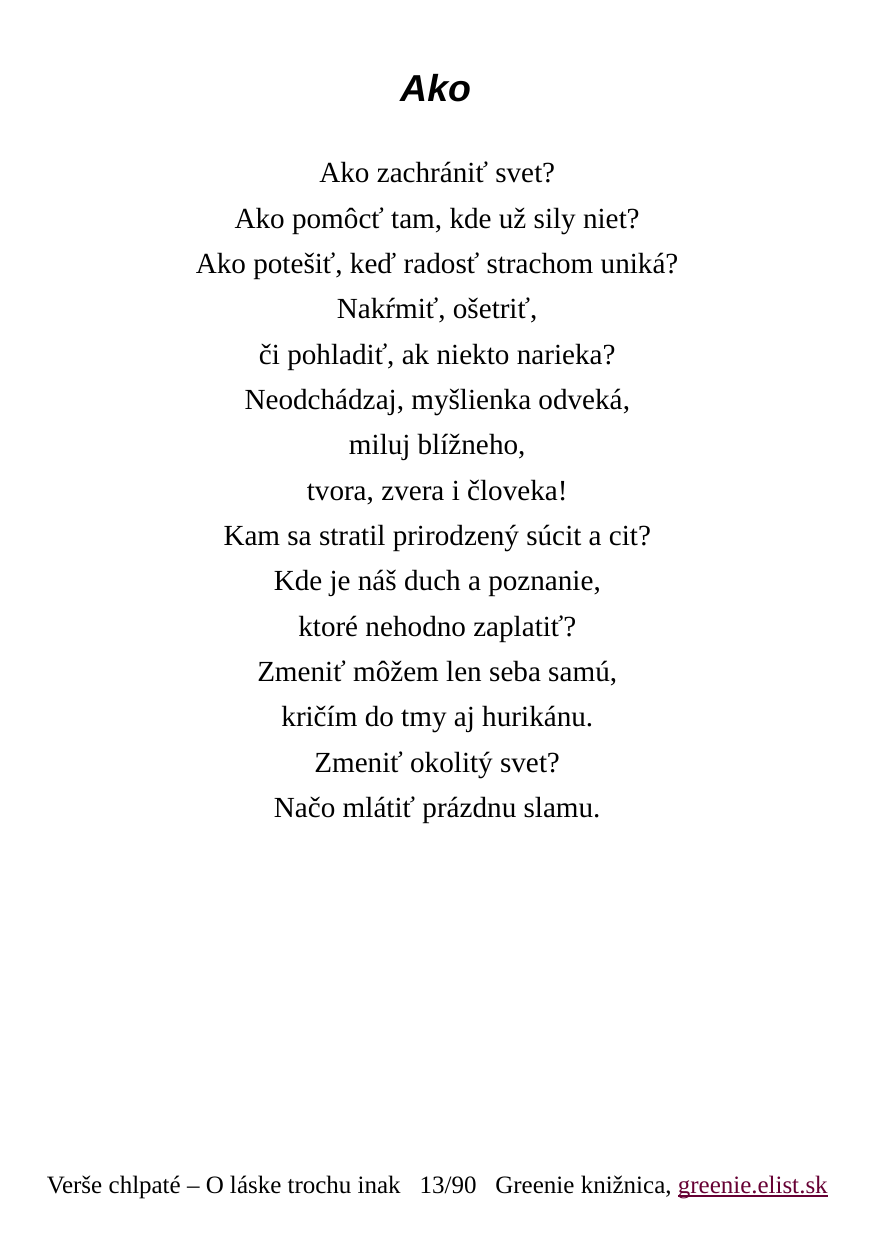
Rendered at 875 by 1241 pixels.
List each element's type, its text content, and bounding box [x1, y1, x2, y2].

text Nakŕmiť, ošetriť, [41, 292, 833, 325]
text Neodchádzaj, myšlienka odveká, [41, 382, 833, 416]
text miluj blížneho, [41, 427, 833, 461]
text kričím do tmy aj hurikánu. [41, 699, 833, 733]
text Kde je náš duch a poznanie, [41, 563, 833, 597]
text Zmeniť môžem len seba samú, [41, 654, 833, 688]
subtitle Ako [41, 66, 833, 109]
text Ako pomôcť tam, kde už sily niet? [41, 201, 833, 234]
text Ako potešiť, keď radosť strachom uniká? [41, 246, 833, 280]
text Zmeniť okolitý svet? [41, 745, 833, 778]
text Kam sa stratil prirodzený súcit a cit? [41, 518, 833, 552]
text tvora, zvera i človeka! [41, 473, 833, 506]
text Načo mlátiť prázdnu slamu. [41, 790, 833, 823]
text ktoré nehodno zaplatiť? [41, 609, 833, 642]
text či pohladiť, ak niekto narieka? [41, 337, 833, 370]
text Ako zachrániť svet? [41, 156, 833, 189]
